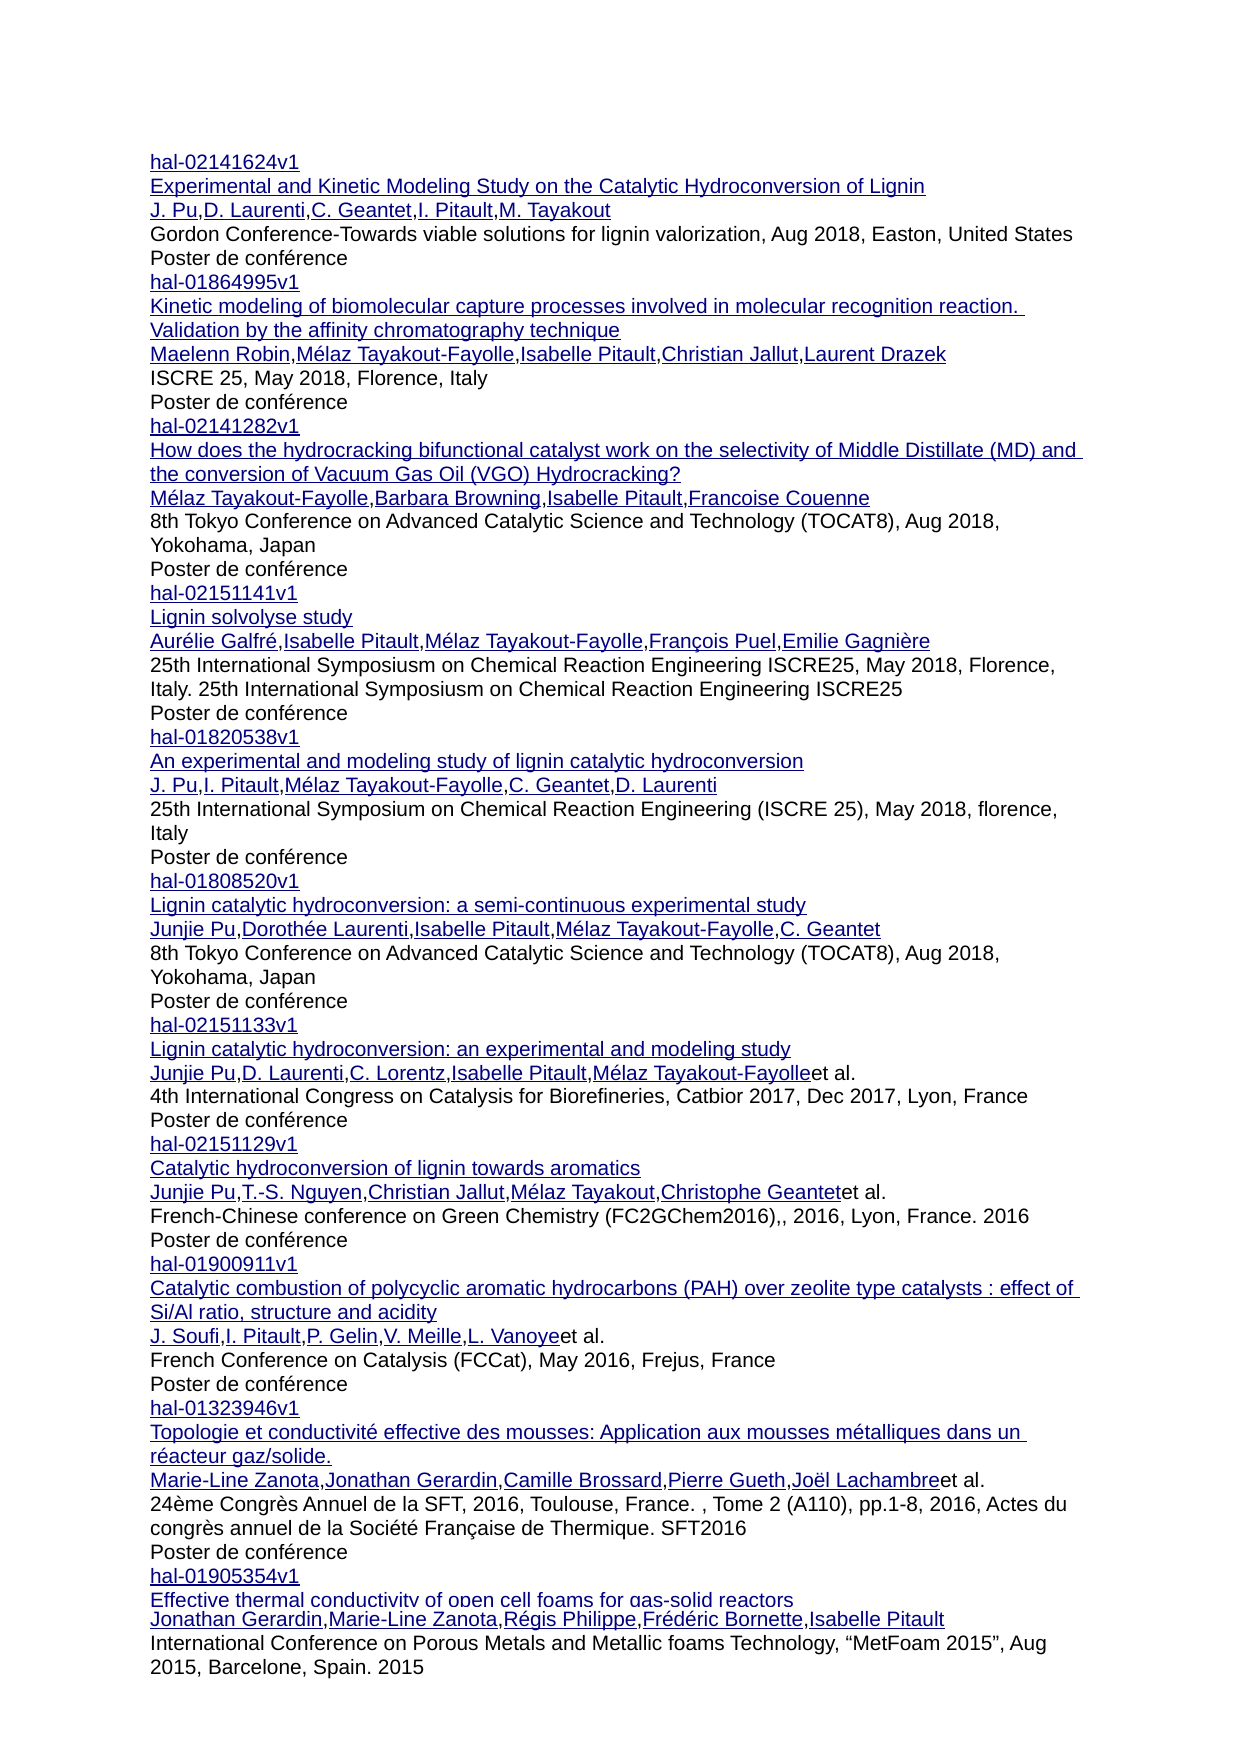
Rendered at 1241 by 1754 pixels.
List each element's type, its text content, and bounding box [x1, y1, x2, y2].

table_cell hal-02141624v1 [150, 150, 1090, 174]
table_cell Topologie et conductivité effective des mousses: Application aux mousses métalliques dans un réacteur gaz/solide. Marie-Line Zanota,Jonathan Gerardin,Camille Brossard,Pierre Gueth,Joël Lachambreet al. 24ème Congrès Annuel de la SFT, 2016, Toulouse, France. , Tome 2 (A110), pp.1-8, 2016, Actes du congrès annuel de la Société Française de Thermique. SFT2016 Poster de conférence hal-01905354v1 [150, 1420, 1090, 1587]
table_cell Catalytic combustion of polycyclic aromatic hydrocarbons (PAH) over zeolite type catalysts : effect of Si/Al ratio, structure and acidity J. Soufi,I. Pitault,P. Gelin,V. Meille,L. Vanoyeet al. French Conference on Catalysis (FCCat), May 2016, Frejus, France Poster de conférence hal-01323946v1 [150, 1276, 1090, 1420]
table_cell Experimental and Kinetic Modeling Study on the Catalytic Hydroconversion of Lignin J. Pu,D. Laurenti,C. Geantet,I. Pitault,M. Tayakout Gordon Conference-Towards viable solutions for lignin valorization, Aug 2018, Easton, United States Poster de conférence hal-01864995v1 [150, 174, 1090, 294]
table_cell An experimental and modeling study of lignin catalytic hydroconversion J. Pu,I. Pitault,Mélaz Tayakout-Fayolle,C. Geantet,D. Laurenti 25th International Symposium on Chemical Reaction Engineering (ISCRE 25), May 2018, florence, Italy Poster de conférence hal-01808520v1 [150, 749, 1090, 893]
table_cell Lignin catalytic hydroconversion: an experimental and modeling study Junjie Pu,D. Laurenti,C. Lorentz,Isabelle Pitault,Mélaz Tayakout-Fayolleet al. 4th International Congress on Catalysis for Biorefineries, Catbior 2017, Dec 2017, Lyon, France Poster de conférence hal-02151129v1 [150, 1036, 1090, 1156]
table_cell Lignin catalytic hydroconversion: a semi-continuous experimental study Junjie Pu,Dorothée Laurenti,Isabelle Pitault,Mélaz Tayakout-Fayolle,C. Geantet 8th Tokyo Conference on Advanced Catalytic Science and Technology (TOCAT8), Aug 2018, Yokohama, Japan Poster de conférence hal-02151133v1 [150, 893, 1090, 1036]
table_cell Catalytic hydroconversion of lignin towards aromatics Junjie Pu,T.-S. Nguyen,Christian Jallut,Mélaz Tayakout,Christophe Geantetet al. French-Chinese conference on Green Chemistry (FC2GChem2016),, 2016, Lyon, France. 2016 Poster de conférence hal-01900911v1 [150, 1156, 1090, 1276]
table_cell How does the hydrocracking bifunctional catalyst work on the selectivity of Middle Distillate (MD) and the conversion of Vacuum Gas Oil (VGO) Hydrocracking? Mélaz Tayakout-Fayolle,Barbara Browning,Isabelle Pitault,Francoise Couenne 8th Tokyo Conference on Advanced Catalytic Science and Technology (TOCAT8), Aug 2018, Yokohama, Japan Poster de conférence hal-02151141v1 [150, 438, 1090, 605]
table_cell Lignin solvolyse study Aurélie Galfré,Isabelle Pitault,Mélaz Tayakout-Fayolle,François Puel,Emilie Gagnière 25th International Symposiusm on Chemical Reaction Engineering ISCRE25, May 2018, Florence, Italy. 25th International Symposiusm on Chemical Reaction Engineering ISCRE25 Poster de conférence hal-01820538v1 [150, 605, 1090, 749]
table_cell Effective thermal conductivity of open cell foams for gas-solid reactors Jonathan Gerardin,Marie-Line Zanota,Régis Philippe,Frédéric Bornette,Isabelle Pitault International Conference on Porous Metals and Metallic foams Technology, “MetFoam 2015”, Aug 2015, Barcelone, Spain. 2015 [150, 1588, 1090, 1679]
table_cell Kinetic modeling of biomolecular capture processes involved in molecular recognition reaction. Validation by the affinity chromatography technique Maelenn Robin,Mélaz Tayakout-Fayolle,Isabelle Pitault,Christian Jallut,Laurent Drazek ISCRE 25, May 2018, Florence, Italy Poster de conférence hal-02141282v1 [150, 294, 1090, 437]
